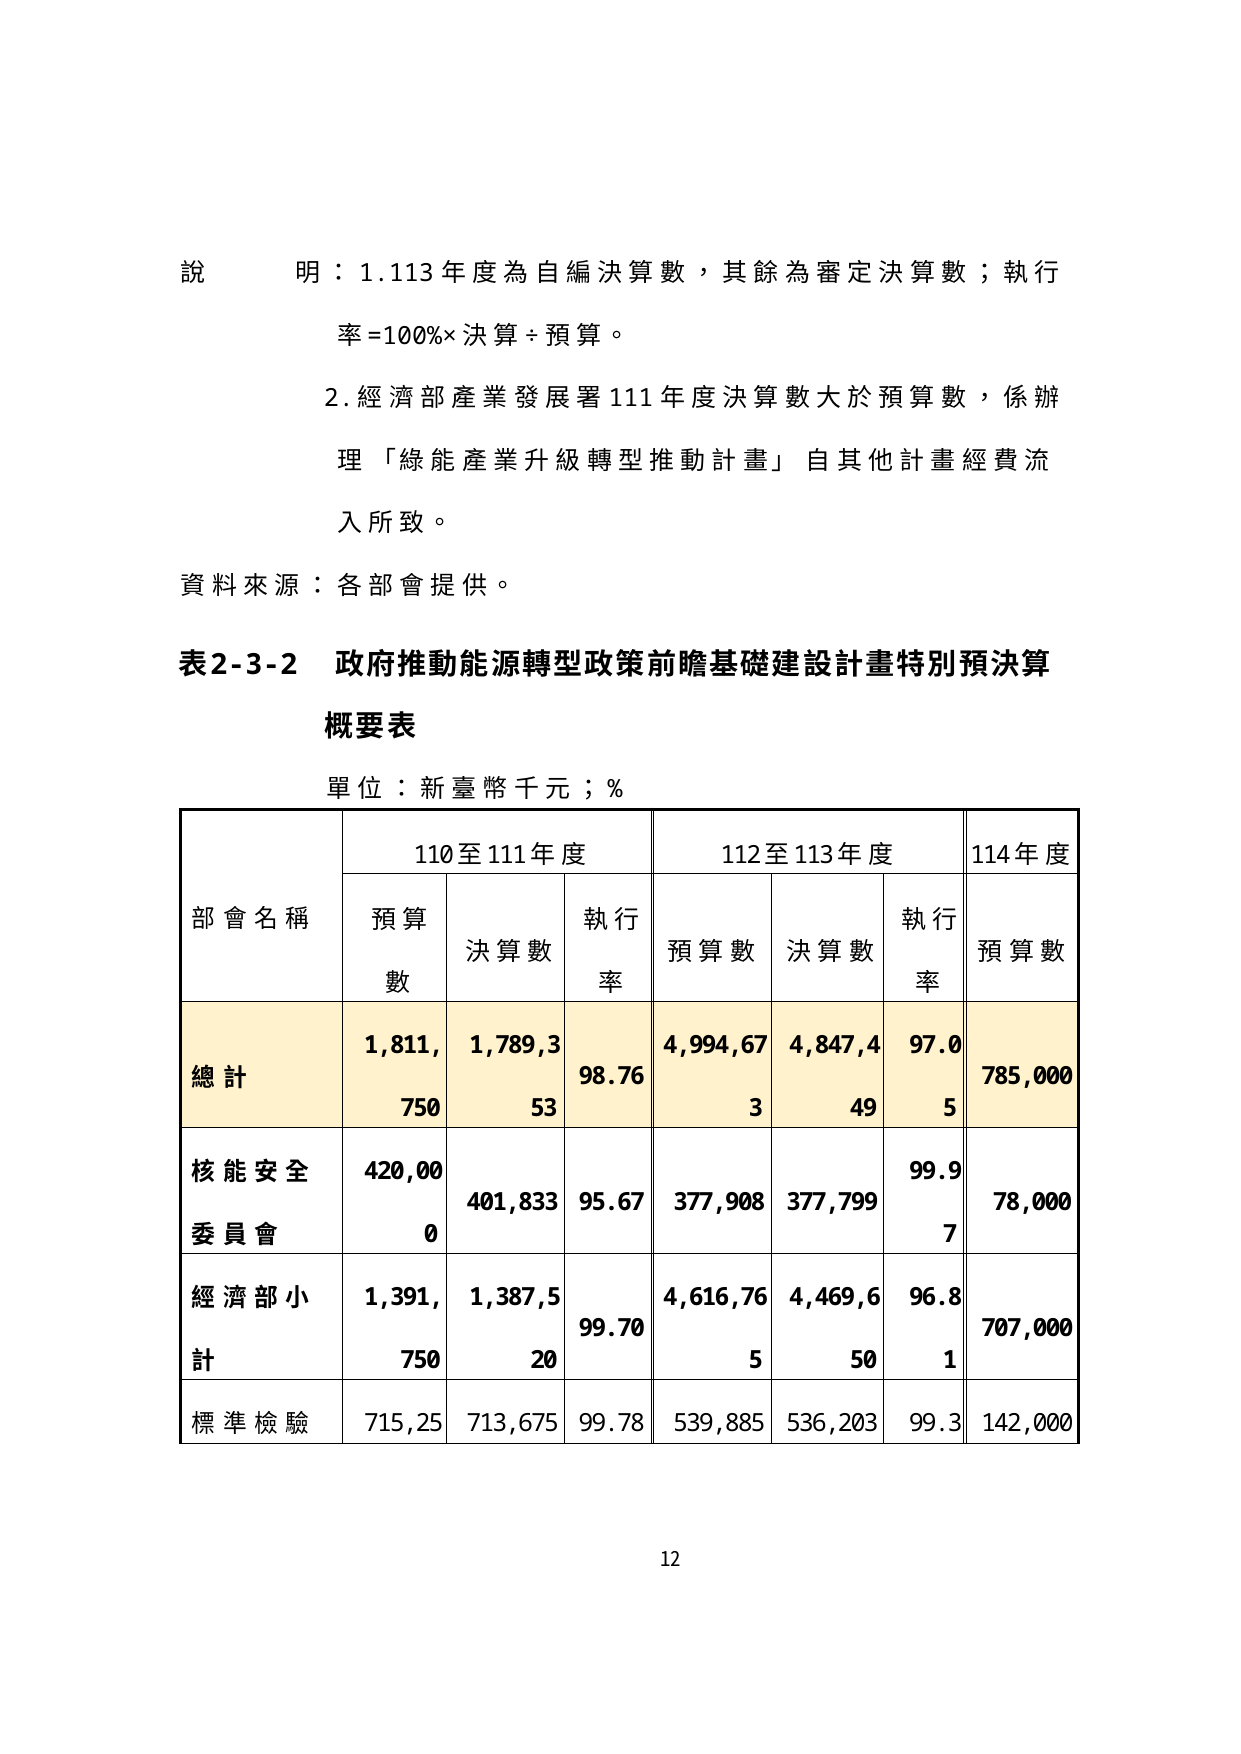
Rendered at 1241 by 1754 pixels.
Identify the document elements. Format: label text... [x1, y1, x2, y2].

table_cell 707,000 [967, 1254, 1077, 1379]
table_cell 經濟部小計 [182, 1254, 342, 1379]
table_cell 78,000 [967, 1128, 1077, 1253]
table_header 部會名稱 [182, 811, 342, 1001]
table_header 114年度 [967, 811, 1077, 873]
table_cell 715,25 [343, 1380, 446, 1443]
table_cell 1,391,750 [343, 1254, 446, 1379]
table_cell 決算數 [447, 874, 564, 1001]
table_cell 99.97 [884, 1128, 963, 1253]
table_cell 785,000 [967, 1002, 1077, 1127]
table_cell 總計 [182, 1002, 342, 1127]
table_cell 核能安全委員會 [182, 1128, 342, 1253]
table_cell 1,387,520 [447, 1254, 564, 1379]
table_cell 539,885 [654, 1380, 771, 1443]
table_cell 執行率 [884, 874, 963, 1001]
table_cell 1,789,353 [447, 1002, 564, 1127]
table_cell 4,616,765 [654, 1254, 771, 1379]
table_cell 預算數 [343, 874, 446, 1001]
table_cell 執行率 [565, 874, 651, 1001]
table_cell 98.76 [565, 1002, 651, 1127]
table_cell 97.05 [884, 1002, 963, 1127]
text 表2-3-2 政府推動能源轉型政策前瞻基礎建設計畫特別預決算概要表 單位：新臺幣千元；% [177, 620, 1063, 807]
table_cell 99.3 [884, 1380, 963, 1443]
text 2.經濟部產業發展署111年度決算數大於預算數，係辦理「綠能產業升級轉型推動計畫」自其他計畫經費流入所致。 [187, 354, 1066, 542]
table_cell 預算數 [967, 874, 1077, 1001]
table_cell 95.67 [565, 1128, 651, 1253]
text 資料來源：各部會提供。 [177, 542, 1063, 604]
text 說 明：1.113年度為自編決算數，其餘為審定決算數；執行率=100%×決算÷預算。 [177, 229, 1066, 354]
table_cell 1,811,750 [343, 1002, 446, 1127]
table_cell 377,799 [772, 1128, 883, 1253]
table_cell 713,675 [447, 1380, 564, 1443]
table_cell 4,994,673 [654, 1002, 771, 1127]
table_cell 4,469,650 [772, 1254, 883, 1379]
table_header 112至113年度 [654, 811, 963, 873]
table_cell 96.81 [884, 1254, 963, 1379]
table_cell 142,000 [967, 1380, 1077, 1443]
table_cell 401,833 [447, 1128, 564, 1253]
table_cell 99.78 [565, 1380, 651, 1443]
table_cell 377,908 [654, 1128, 771, 1253]
table_header 110至111年度 [343, 811, 651, 873]
table_cell 536,203 [772, 1380, 883, 1443]
table_cell 420,000 [343, 1128, 446, 1253]
table_cell 4,847,449 [772, 1002, 883, 1127]
table_cell 決算數 [772, 874, 883, 1001]
table_cell 99.70 [565, 1254, 651, 1379]
table_cell 標準檢驗 [182, 1380, 342, 1443]
table_cell 預算數 [654, 874, 771, 1001]
